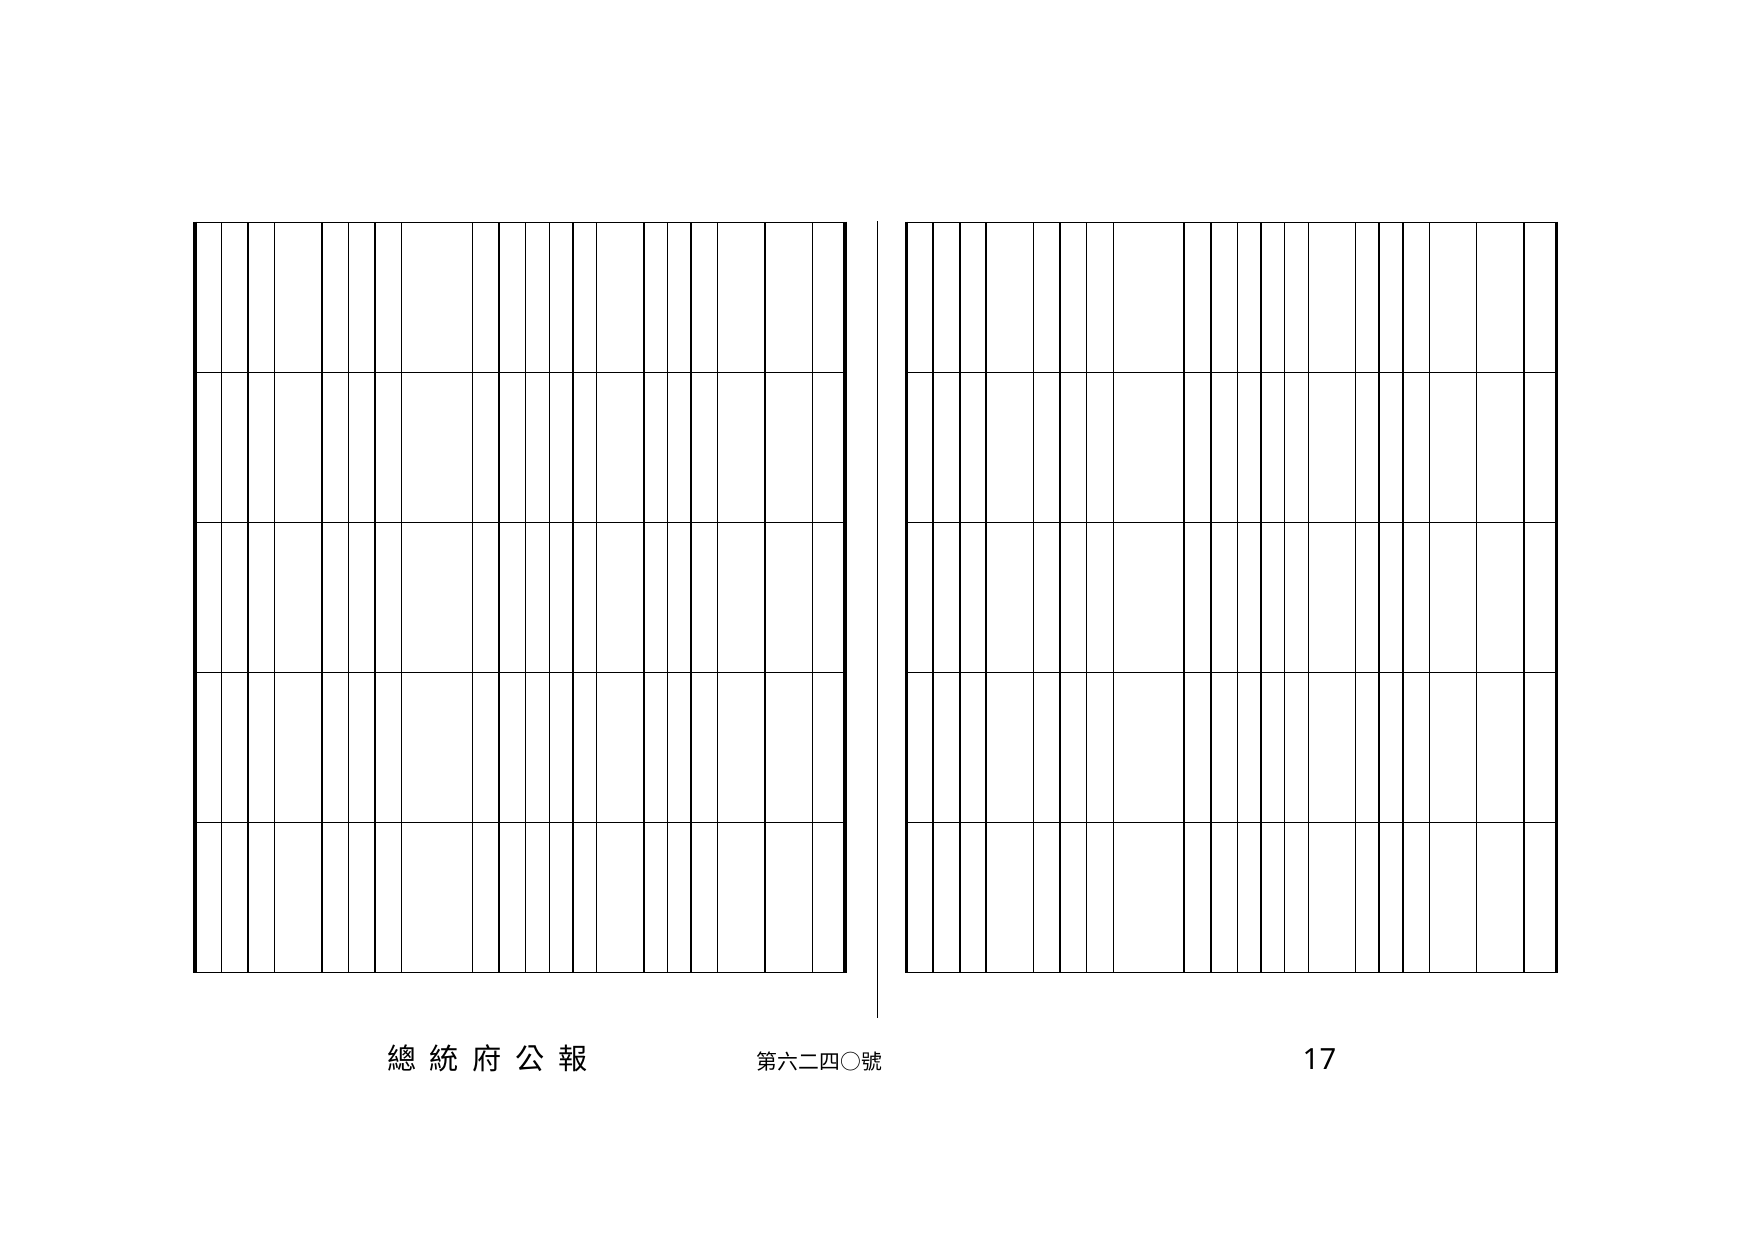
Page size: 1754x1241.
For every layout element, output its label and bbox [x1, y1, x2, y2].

table_cell [425, 223, 449, 372]
table_cell [1061, 523, 1086, 672]
table_cell [620, 223, 643, 372]
table_cell [741, 823, 764, 972]
table_cell [425, 373, 449, 522]
table_cell [766, 673, 789, 822]
table_cell [349, 373, 374, 522]
table_cell [449, 673, 472, 822]
table_cell [1285, 223, 1308, 372]
table_cell [473, 673, 498, 822]
table_cell [987, 373, 1010, 522]
table_cell [620, 673, 643, 822]
table_cell [1010, 373, 1033, 522]
table_cell [1114, 223, 1137, 372]
table_cell [1380, 523, 1402, 672]
table_cell [1500, 223, 1523, 372]
table_cell [1356, 823, 1378, 972]
table_cell [1114, 673, 1137, 822]
table_cell [376, 823, 401, 972]
table_cell [298, 223, 321, 372]
table_cell [1285, 673, 1308, 822]
table_cell [1332, 673, 1355, 822]
table_cell [961, 673, 985, 822]
table_cell [449, 823, 472, 972]
table_cell [668, 673, 690, 822]
table_cell [550, 673, 572, 822]
table_cell [1212, 823, 1237, 972]
table_cell [1161, 673, 1183, 822]
table_cell [908, 823, 932, 972]
table_cell [1309, 673, 1332, 822]
table_cell [1430, 673, 1453, 822]
table_cell [789, 673, 812, 822]
table_cell [645, 373, 667, 522]
table_cell [222, 373, 247, 522]
table_cell [1161, 523, 1183, 672]
table_cell [1061, 373, 1086, 522]
table_cell [987, 523, 1010, 672]
table_cell [692, 523, 717, 672]
table_cell [275, 673, 298, 822]
table_cell [526, 823, 549, 972]
table_cell [987, 673, 1010, 822]
table_cell [449, 373, 472, 522]
table_cell [645, 823, 667, 972]
table_cell [1087, 523, 1113, 672]
table_cell [908, 523, 932, 672]
table_cell [1185, 823, 1210, 972]
table_cell [402, 373, 425, 522]
table_cell [197, 673, 221, 822]
table_cell [222, 673, 247, 822]
table_cell [645, 523, 667, 672]
table_cell [789, 223, 812, 372]
table_cell [1137, 523, 1161, 672]
table_cell [1525, 823, 1555, 972]
table_cell [323, 373, 348, 522]
table_cell [1114, 823, 1137, 972]
table_cell [349, 673, 374, 822]
table_cell [526, 373, 549, 522]
table_cell [550, 823, 572, 972]
table_cell [349, 523, 374, 672]
table_cell [376, 373, 401, 522]
table_cell [934, 673, 959, 822]
table_cell [550, 223, 572, 372]
table_cell [1061, 223, 1086, 372]
table_cell [1185, 523, 1210, 672]
table_cell [1238, 223, 1260, 372]
table_cell [1404, 523, 1429, 672]
table_cell [1453, 823, 1476, 972]
table_cell [1380, 373, 1402, 522]
table_cell [934, 523, 959, 672]
table_cell [526, 673, 549, 822]
table_cell [961, 523, 985, 672]
table_cell [1477, 673, 1500, 822]
table_cell [1285, 823, 1308, 972]
table_cell [1453, 673, 1476, 822]
table_cell [298, 673, 321, 822]
table_cell [1087, 823, 1113, 972]
table_cell [813, 223, 843, 372]
table_cell [1356, 373, 1378, 522]
table_cell [1309, 523, 1332, 672]
table_cell [813, 673, 843, 822]
table_cell [473, 223, 498, 372]
table_cell [574, 373, 596, 522]
table_cell [718, 673, 741, 822]
table_cell [908, 673, 932, 822]
table_cell [741, 223, 764, 372]
table_cell [425, 673, 449, 822]
table_cell [741, 373, 764, 522]
table_cell [1404, 223, 1429, 372]
table_cell [550, 373, 572, 522]
table_cell [1332, 823, 1355, 972]
table_cell [298, 523, 321, 672]
table_cell [249, 823, 274, 972]
table_cell [1332, 223, 1355, 372]
table_cell [645, 223, 667, 372]
table_cell [500, 523, 525, 672]
table_cell [473, 523, 498, 672]
table_cell [1262, 373, 1284, 522]
table_cell [197, 223, 221, 372]
table_cell [1356, 223, 1378, 372]
table_cell [1238, 823, 1260, 972]
table_cell [741, 523, 764, 672]
table_cell [718, 223, 741, 372]
table_cell [425, 823, 449, 972]
table_cell [1356, 523, 1378, 672]
table_cell [323, 823, 348, 972]
table_cell [620, 523, 643, 672]
table_cell [1309, 223, 1332, 372]
table_cell [766, 823, 789, 972]
table_cell [620, 373, 643, 522]
table_cell [766, 523, 789, 672]
table_cell [1238, 373, 1260, 522]
table_cell [323, 673, 348, 822]
table_cell [275, 523, 298, 672]
table_cell [1404, 673, 1429, 822]
table_cell [1212, 673, 1237, 822]
table_cell [1430, 373, 1453, 522]
table_cell [1285, 373, 1308, 522]
table_cell [376, 223, 401, 372]
table_cell [597, 823, 620, 972]
table_cell [961, 223, 985, 372]
table_cell [1525, 673, 1555, 822]
table_cell [402, 523, 425, 672]
table_cell [298, 823, 321, 972]
table_cell [692, 823, 717, 972]
table_cell [789, 523, 812, 672]
table_cell [961, 373, 985, 522]
table_cell [597, 523, 620, 672]
table_cell [1500, 373, 1523, 522]
table_cell [1137, 673, 1161, 822]
table_cell [908, 373, 932, 522]
table_cell [987, 223, 1010, 372]
table_cell [323, 223, 348, 372]
table_cell [1477, 823, 1500, 972]
table_cell [1061, 823, 1086, 972]
table_cell [500, 823, 525, 972]
table_cell [1137, 223, 1161, 372]
table_cell [323, 523, 348, 672]
table_cell [1212, 223, 1237, 372]
table_cell [1137, 823, 1161, 972]
table_cell [249, 373, 274, 522]
table_cell [1010, 523, 1033, 672]
table_cell [349, 823, 374, 972]
table_cell [1262, 673, 1284, 822]
table_cell [1453, 523, 1476, 672]
table_cell [1453, 373, 1476, 522]
table_cell [668, 523, 690, 672]
table_cell [718, 823, 741, 972]
table_cell [1525, 523, 1555, 672]
table_cell [402, 223, 425, 372]
table_cell [597, 673, 620, 822]
table_cell [1332, 373, 1355, 522]
table_cell [1500, 823, 1523, 972]
table_cell [526, 223, 549, 372]
table_cell [1262, 223, 1284, 372]
table_cell [1477, 523, 1500, 672]
table_cell [1404, 823, 1429, 972]
table_cell [1061, 673, 1086, 822]
table_cell [1238, 673, 1260, 822]
table_cell [1087, 673, 1113, 822]
table_cell [766, 373, 789, 522]
table_cell [376, 673, 401, 822]
table_cell [668, 373, 690, 522]
table_cell [1010, 223, 1033, 372]
table_cell [500, 673, 525, 822]
table_cell [1477, 373, 1500, 522]
table_cell [1262, 823, 1284, 972]
table_cell [1309, 823, 1332, 972]
table_cell [574, 523, 596, 672]
table_cell [813, 823, 843, 972]
table_cell [789, 373, 812, 522]
table_cell [1380, 673, 1402, 822]
table_cell [275, 223, 298, 372]
table_cell [425, 523, 449, 672]
table_cell [1500, 523, 1523, 672]
table_cell [813, 373, 843, 522]
table_cell [550, 523, 572, 672]
table_cell [1114, 523, 1137, 672]
table_cell [934, 223, 959, 372]
table_cell [1161, 823, 1183, 972]
table_cell [741, 673, 764, 822]
table_cell [1185, 673, 1210, 822]
table_cell [473, 823, 498, 972]
table_cell [574, 223, 596, 372]
table_cell [500, 373, 525, 522]
table_cell [789, 823, 812, 972]
table_cell [987, 823, 1010, 972]
table_cell [645, 673, 667, 822]
table_cell [197, 823, 221, 972]
table_cell [1309, 373, 1332, 522]
table_cell [298, 373, 321, 522]
table_cell [1034, 673, 1059, 822]
table_cell [668, 823, 690, 972]
table_cell [574, 673, 596, 822]
table_cell [1262, 523, 1284, 672]
table_cell [934, 373, 959, 522]
table_cell [1477, 223, 1500, 372]
table_cell [574, 823, 596, 972]
table_cell [449, 223, 472, 372]
table_cell [934, 823, 959, 972]
table_cell [402, 823, 425, 972]
table_cell [1161, 223, 1183, 372]
table_cell [718, 373, 741, 522]
table_cell [1380, 223, 1402, 372]
table_cell [349, 223, 374, 372]
table_cell [1453, 223, 1476, 372]
table_cell [766, 223, 789, 372]
table_cell [1430, 823, 1453, 972]
table_cell [1034, 523, 1059, 672]
table_cell [1212, 523, 1237, 672]
table_cell [526, 523, 549, 672]
table_cell [668, 223, 690, 372]
table_cell [908, 223, 932, 372]
table_cell [1404, 373, 1429, 522]
table_cell [1430, 523, 1453, 672]
table_cell [1285, 523, 1308, 672]
table_cell [1137, 373, 1161, 522]
table_cell [249, 223, 274, 372]
table_cell [1332, 523, 1355, 672]
table_cell [1087, 373, 1113, 522]
table_cell [1525, 373, 1555, 522]
table_cell [1380, 823, 1402, 972]
table_cell [1430, 223, 1453, 372]
table_cell [1114, 373, 1137, 522]
table_cell [692, 673, 717, 822]
table_cell [222, 823, 247, 972]
table_cell [1185, 223, 1210, 372]
table_cell [692, 223, 717, 372]
table_cell [197, 373, 221, 522]
table_cell [813, 523, 843, 672]
table_cell [249, 673, 274, 822]
table_cell [197, 523, 221, 672]
table_cell [222, 223, 247, 372]
table_cell [1010, 673, 1033, 822]
table_cell [1500, 673, 1523, 822]
table_cell [1034, 223, 1059, 372]
table_cell [376, 523, 401, 672]
table_cell [222, 523, 247, 672]
table_cell [249, 523, 274, 672]
table_cell [1212, 373, 1237, 522]
table_cell [402, 673, 425, 822]
table_cell [449, 523, 472, 672]
table_cell [1034, 373, 1059, 522]
table_cell [1238, 523, 1260, 672]
table_cell [1525, 223, 1555, 372]
table_cell [1161, 373, 1183, 522]
table_cell [275, 373, 298, 522]
table_cell [1034, 823, 1059, 972]
table_cell [692, 373, 717, 522]
table_cell [620, 823, 643, 972]
table_cell [500, 223, 525, 372]
table_cell [1185, 373, 1210, 522]
table_cell [961, 823, 985, 972]
table_cell [597, 373, 620, 522]
table_cell [718, 523, 741, 672]
table_cell [1087, 223, 1113, 372]
table_cell [473, 373, 498, 522]
table_cell [275, 823, 298, 972]
table_cell [1010, 823, 1033, 972]
table_cell [597, 223, 620, 372]
table_cell [1356, 673, 1378, 822]
